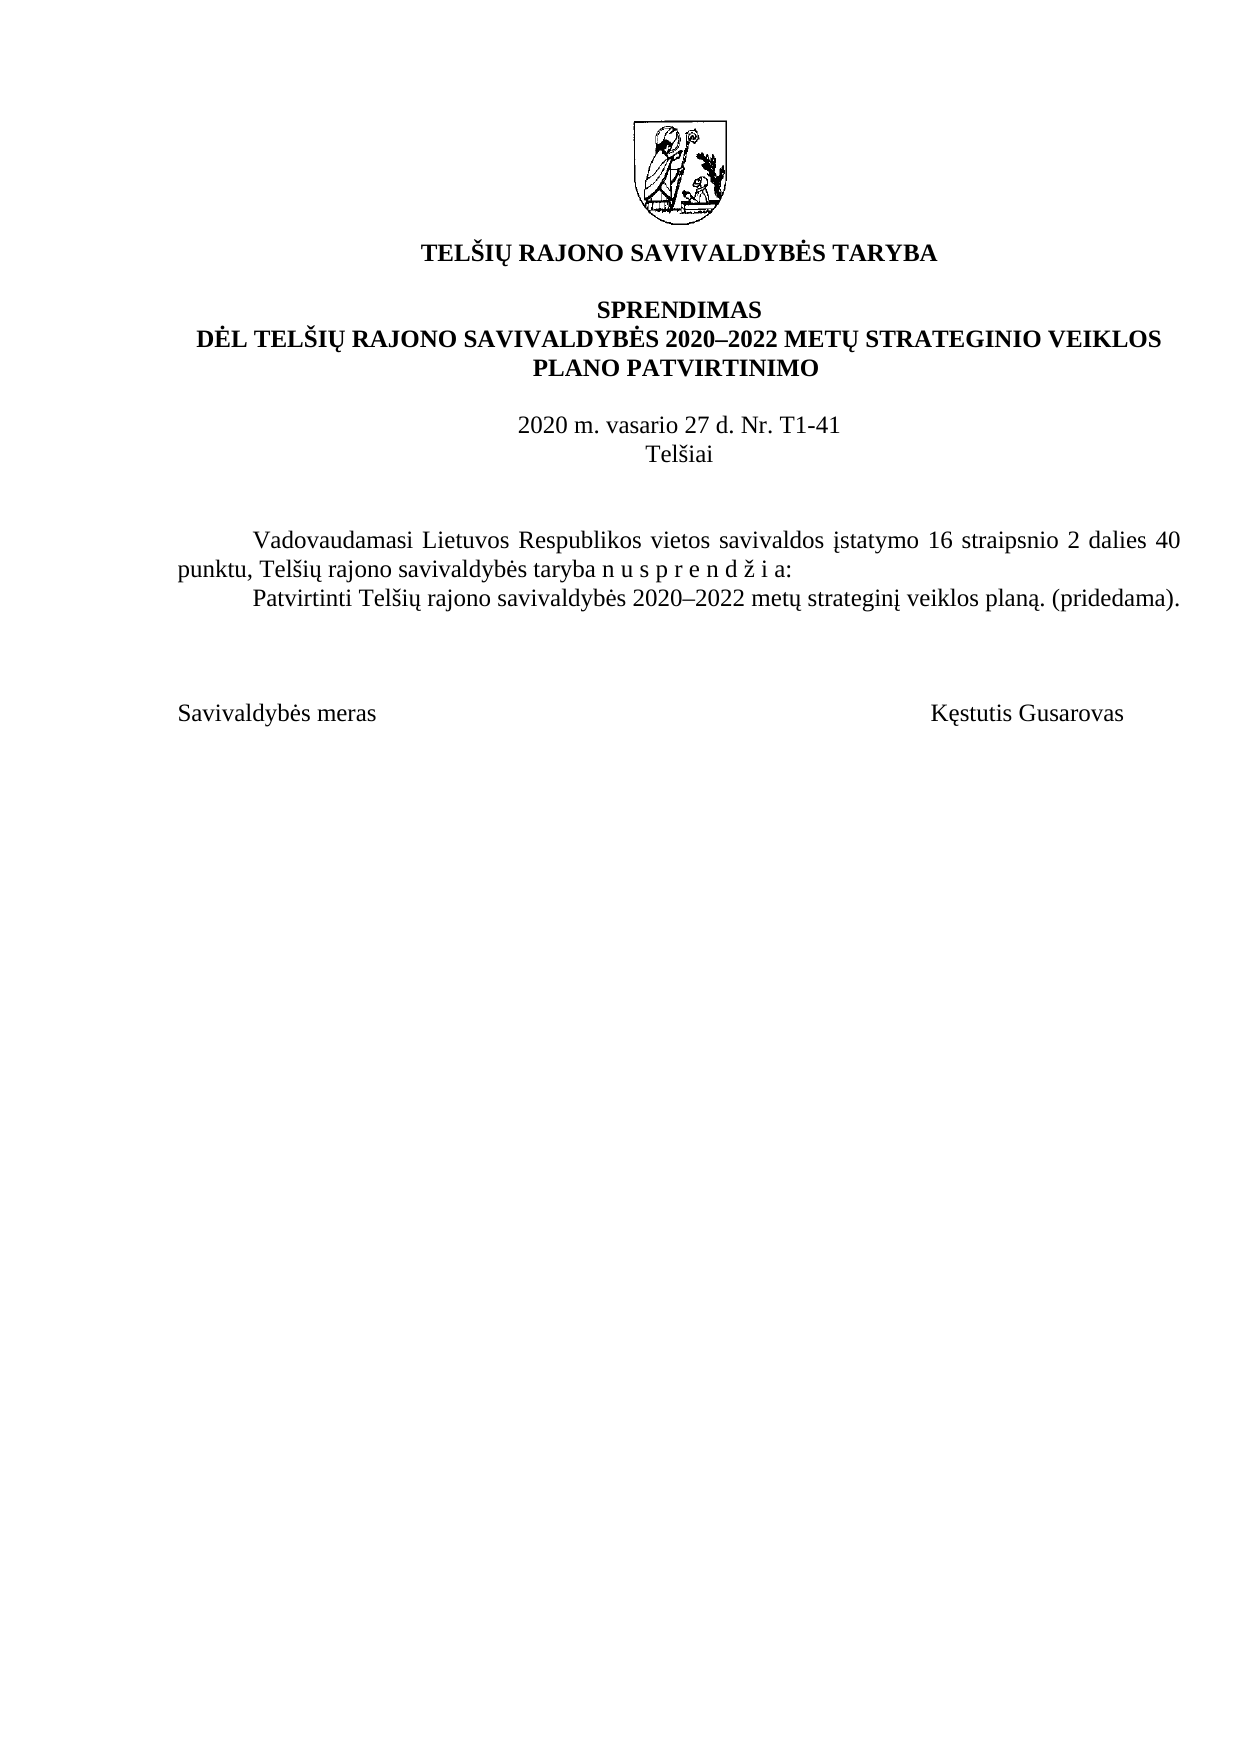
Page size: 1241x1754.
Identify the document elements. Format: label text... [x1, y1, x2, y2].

text DĖL TELŠIŲ RAJONO SAVIVALDYBĖS 2020–2022 METŲ STRATEGINIO VEIKLOS PLANO PATVIRTINIMO [177, 324, 1181, 381]
text TELŠIŲ RAJONO SAVIVALDYBĖS TARYBA [177, 238, 1181, 266]
text Vadovaudamasi Lietuvos Respublikos vietos savivaldos įstatymo 16 straipsnio 2 dalies 40 punktu, Telšių rajono savivaldybės taryba n u s p r e n d ž i a: [177, 525, 1181, 583]
text Telšiai [177, 439, 1181, 468]
text Patvirtinti Telšių rajono savivaldybės 2020–2022 metų strateginį veiklos planą. (pridedama). [177, 583, 1181, 611]
text 2020 m. vasario 27 d. Nr. T1-41 [177, 410, 1181, 439]
text Savivaldybės meras Kęstutis Gusarovas [177, 698, 1181, 726]
text SPRENDIMAS [177, 295, 1181, 324]
